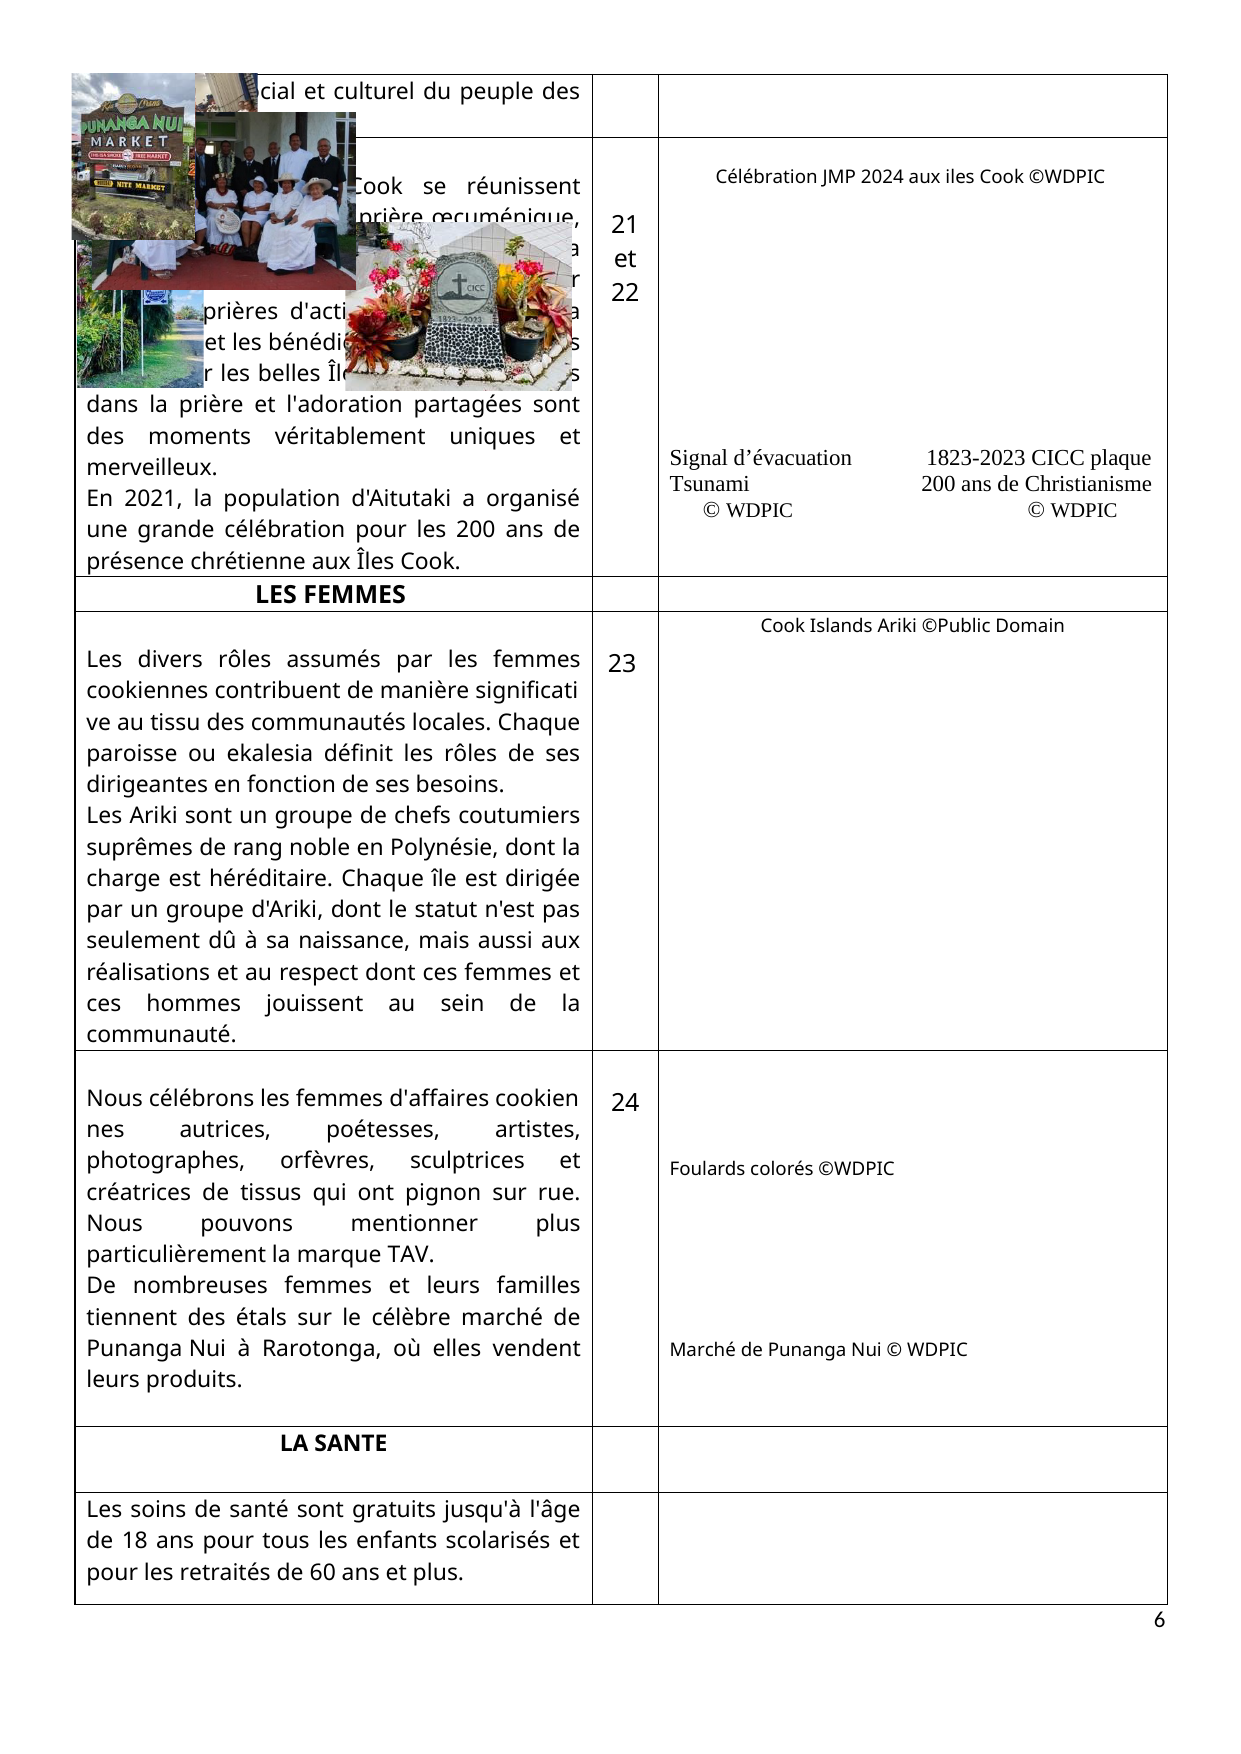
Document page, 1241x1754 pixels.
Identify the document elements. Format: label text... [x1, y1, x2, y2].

table_cell Les divers rôles assumés par les femmes cookiennes contribuent de manière significative au tissu des communautés locales. Chaque paroisse ou ekalesia définit les rôles de ses dirigeantes en fonction de ses besoins. Les Ariki sont un groupe de chefs coutumiers suprêmes de rang noble en Polynésie, dont la charge est héréditaire. Chaque île est dirigée par un groupe d'Ariki, dont le statut n'est pas seulement dû à sa naissance, mais aussi aux réalisations et au respect dont ces femmes et ces hommes jouissent au sein de la communauté. [76, 612, 592, 1049]
table_cell Célébration JMP 2024 aux iles Cook ©WDPIC Signal d’évacuation 1823-2023 CICC plaque Tsunami 200 ans de Christianisme © WDPIC © WDPIC [659, 138, 1167, 576]
table_cell LA SANTE [76, 1427, 592, 1492]
table_cell Cook Islands Ariki ©Public Domain [659, 612, 1167, 1049]
table_cell Les fidèles des Îles Cook se réunissent chaque année pour une prière œcuménique, pour demander la protection de Dieu sur la nation pendant la saison des cyclones et pour offrir des prières d'action de grâce pour la protection et les bénédictions ininterrompues de Dieu sur les belles Îles Cook. Les réunions dans la prière et l'adoration partagées sont des moments véritablement uniques et merveilleux. En 2021, la population d'Aitutaki a organisé une grande célébration pour les 200 ans de présence chrétienne aux Îles Cook. [76, 138, 592, 576]
table_cell [593, 1493, 658, 1603]
table_cell [659, 75, 1167, 137]
table_cell Les soins de santé sont gratuits jusqu'à l'âge de 18 ans pour tous les enfants scolarisés et pour les retraités de 60 ans et plus. [76, 1493, 592, 1603]
table_cell [593, 577, 658, 611]
table_cell [593, 75, 658, 137]
table_cell Foulards colorés ©WDPIC Marché de Punanga Nui © WDPIC [659, 1051, 1167, 1426]
table_cell 23 [593, 612, 658, 1049]
table_cell LES FEMMES [76, 577, 592, 611]
table_cell 21 et 22 [593, 138, 658, 576]
table_cell En 1839, l’École de théologie Takamoa fut créée à Rarotonga pour former principalement des Cookiens aux études théologiques, ce qui a permis de former un grand nombre de pasteurs et de responsables d'églises sur place. Cette école de théologie est la deuxième plus ancienne institution des Îles Cook. Aujourd'hui, les Îles Cook sont une nation majoritairement chrétienne. Les habitantes et les habitants sont animés d’un sens aigu de la communauté et de valeurs culturelles qui découlent tous deux de leur croyance en Dieu. En 1968, le Conseil consultatif religieux des Îles Cook fut créé pour conseiller le gouvernement et les chefs coutumiers sur les questions clés concernant le développement économique, social et culturel du peuple des Îles Cook. [258, 75, 592, 137]
table_cell [593, 1427, 658, 1492]
table_cell 24 [593, 1051, 658, 1426]
table_cell Nous célébrons les femmes d'affaires cookiennes autrices, poétesses, artistes, photographes, orfèvres, sculptrices et créatrices de tissus qui ont pignon sur rue. Nous pouvons mentionner plus particulièrement la marque TAV. De nombreuses femmes et leurs familles tiennent des étals sur le célèbre marché de Punanga Nui à Rarotonga, où elles vendent leurs produits. [76, 1051, 592, 1426]
table_cell [659, 1427, 1167, 1492]
table_cell [659, 1493, 1167, 1603]
table_cell [659, 577, 1167, 611]
